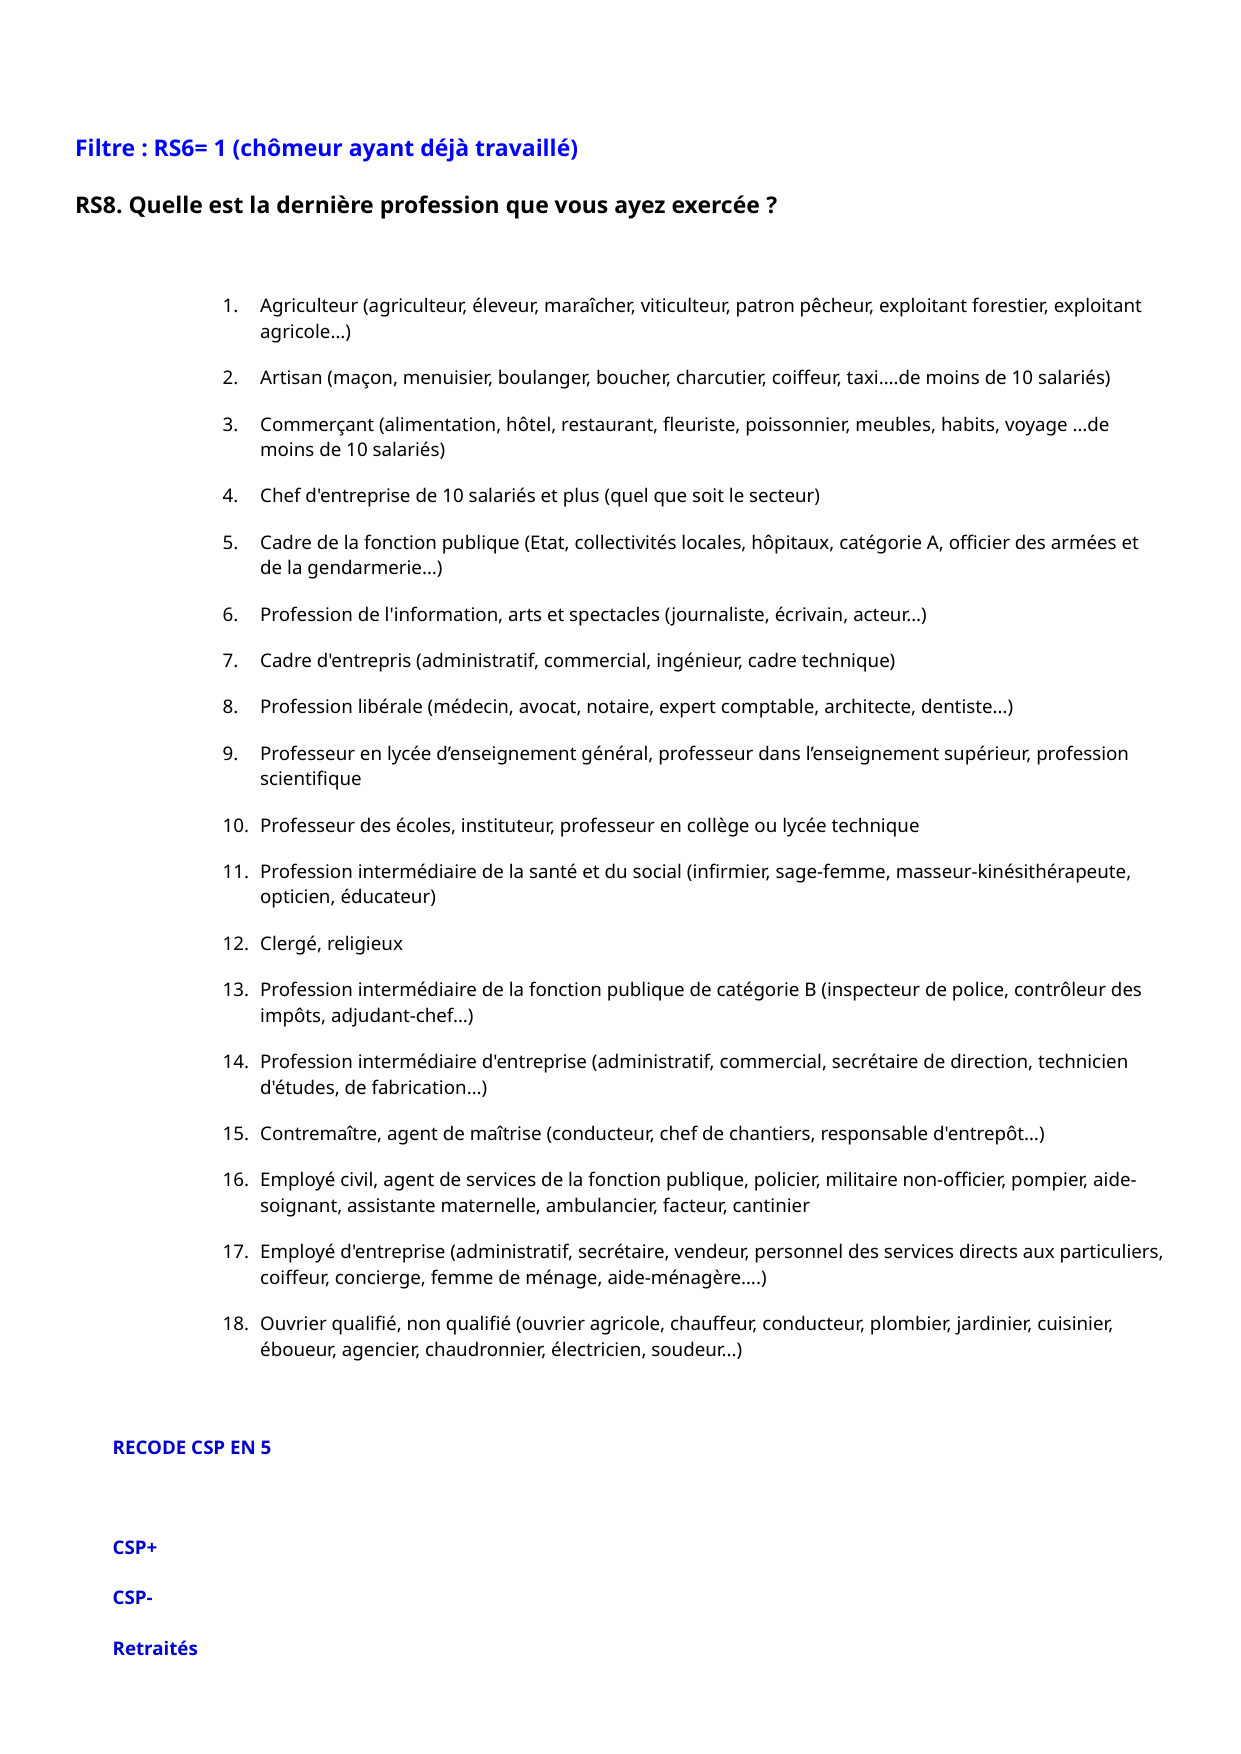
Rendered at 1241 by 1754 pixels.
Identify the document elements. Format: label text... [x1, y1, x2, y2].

list Artisan (maçon, menuisier, boulanger, boucher, charcutier, coiffeur, taxi….de moins de 10 salariés) [222, 364, 1165, 390]
list Profession intermédiaire de la fonction publique de catégorie B (inspecteur de police, contrôleur des impôts, adjudant-chef…) [222, 977, 1165, 1028]
list Commerçant (alimentation, hôtel, restaurant, fleuriste, poissonnier, meubles, habits, voyage …de moins de 10 salariés) [222, 411, 1165, 462]
text RS8. Quelle est la dernière profession que vous ayez exercée ? [75, 188, 1165, 220]
list Profession intermédiaire de la santé et du social (infirmier, sage-femme, masseur-kinésithérapeute, opticien, éducateur) [222, 858, 1165, 909]
text CSP- [112, 1585, 1165, 1610]
list Profession intermédiaire d'entreprise (administratif, commercial, secrétaire de direction, technicien d'études, de fabrication…) [222, 1048, 1165, 1099]
list Clergé, religieux [222, 930, 1165, 956]
list Professeur en lycée d’enseignement général, professeur dans l’enseignement supérieur, profession scientifique [222, 740, 1165, 791]
text RECODE CSP EN 5 [112, 1434, 1165, 1460]
list Cadre d'entrepris (administratif, commercial, ingénieur, cadre technique) [222, 647, 1165, 673]
list Contremaître, agent de maîtrise (conducteur, chef de chantiers, responsable d'entrepôt…) [222, 1120, 1165, 1146]
list Ouvrier qualifié, non qualifié (ouvrier agricole, chauffeur, conducteur, plombier, jardinier, cuisinier, éboueur, agencier, chaudronnier, électricien, soudeur...) [222, 1310, 1165, 1361]
list Agriculteur (agriculteur, éleveur, maraîcher, viticulteur, patron pêcheur, exploitant forestier, exploitant agricole…) [222, 293, 1165, 344]
list Employé d'entreprise (administratif, secrétaire, vendeur, personnel des services directs aux particuliers, coiffeur, concierge, femme de ménage, aide-ménagère….) [222, 1238, 1165, 1289]
list Profession de l'information, arts et spectacles (journaliste, écrivain, acteur…) [222, 601, 1165, 627]
text CSP+ [112, 1534, 1165, 1560]
list Chef d'entreprise de 10 salariés et plus (quel que soit le secteur) [222, 483, 1165, 508]
list Employé civil, agent de services de la fonction publique, policier, militaire non-officier, pompier, aide-soignant, assistante maternelle, ambulancier, facteur, cantinier [222, 1167, 1165, 1218]
text Filtre : RS6= 1 (chômeur ayant déjà travaillé) [75, 132, 1165, 163]
list Cadre de la fonction publique (Etat, collectivités locales, hôpitaux, catégorie A, officier des armées et de la gendarmerie…) [222, 529, 1165, 580]
list Profession libérale (médecin, avocat, notaire, expert comptable, architecte, dentiste…) [222, 694, 1165, 719]
list Professeur des écoles, instituteur, professeur en collège ou lycée technique [222, 812, 1165, 837]
text Retraités [112, 1635, 1165, 1660]
